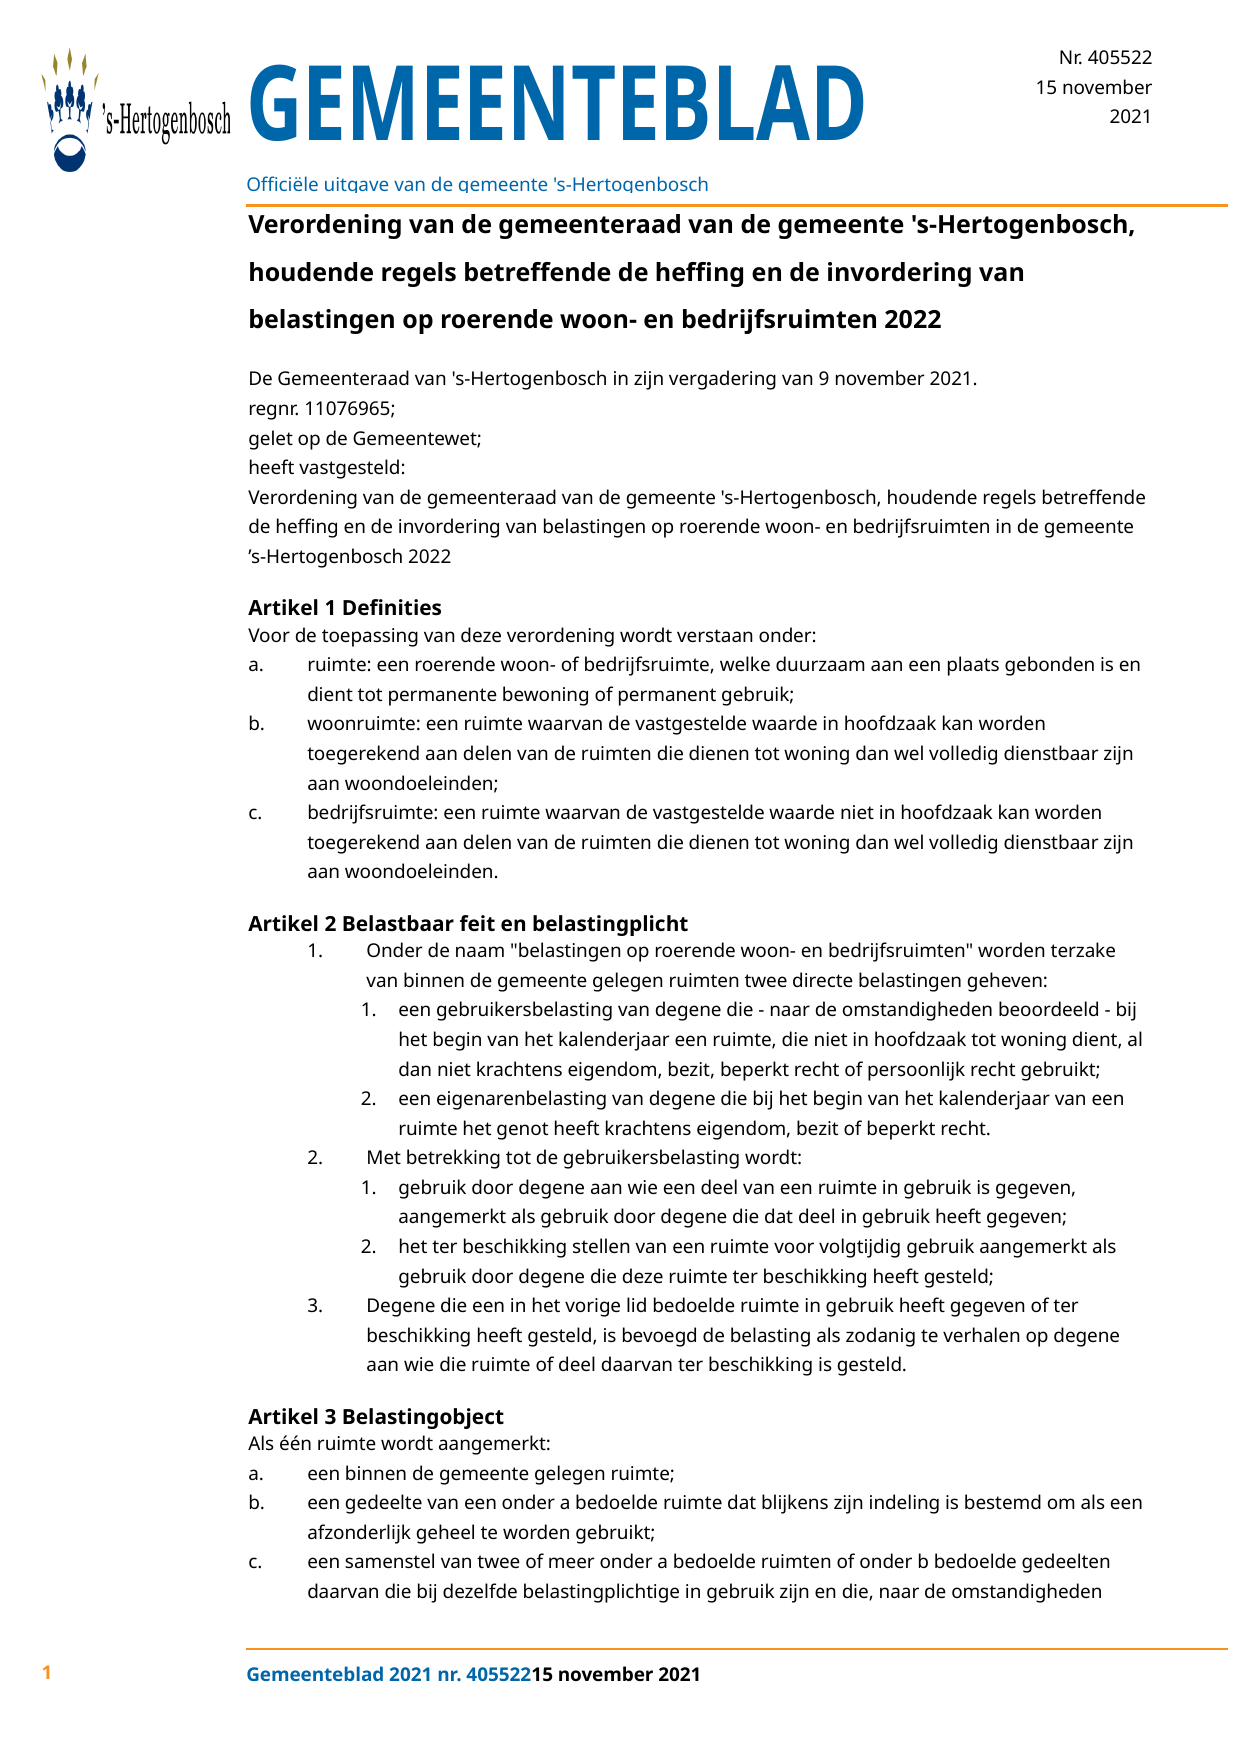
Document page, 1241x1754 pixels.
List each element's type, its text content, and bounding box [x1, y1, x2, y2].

list een binnen de gemeente gelegen ruimte; [248, 1460, 1152, 1486]
text Verordening van de gemeenteraad van de gemeente 's-Hertogenbosch, houdende regels betreffende de heffing en de invordering van belastingen op roerende woon- en bedrijfsruimten 2022 [248, 207, 1152, 336]
text De Gemeenteraad van 's-Hertogenbosch in zijn vergadering van 9 november 2021. [248, 366, 1152, 391]
list een samenstel van twee of meer onder a bedoelde ruimten of onder b bedoelde gedeelten daarvan die bij dezelfde belastingplichtige in gebruik zijn en die, naar de omstandigheden [248, 1549, 1152, 1604]
text Als één ruimte wordt aangemerkt: [248, 1430, 1152, 1456]
text gelet op de Gemeentewet; [248, 425, 1152, 450]
list Met betrekking tot de gebruikersbelasting wordt: [307, 1144, 1152, 1170]
list een gedeelte van een onder a bedoelde ruimte dat blijkens zijn indeling is bestemd om als een afzonderlijk geheel te worden gebruikt; [248, 1489, 1152, 1545]
text regnr. 11076965; [248, 395, 1152, 421]
text Voor de toepassing van deze verordening wordt verstaan onder: [248, 622, 1152, 648]
text heeft vastgesteld: [248, 454, 1152, 480]
text Artikel 3 Belastingobject [248, 1402, 1152, 1430]
picture [41, 47, 231, 172]
text Artikel 2 Belastbaar feit en belastingplicht [248, 909, 1152, 937]
text Verordening van de gemeenteraad van de gemeente 's-Hertogenbosch, houdende regels betreffende de heffing en de invordering van belastingen op roerende woon- en bedrijfsruimten in de gemeente ’s-Hertogenbosch 2022 [248, 484, 1152, 569]
list Degene die een in het vorige lid bedoelde ruimte in gebruik heeft gegeven of ter beschikking heeft gesteld, is bevoegd de belasting als zodanig te verhalen op degene aan wie die ruimte of deel daarvan ter beschikking is gesteld. [307, 1292, 1152, 1377]
list Onder de naam "belastingen op roerende woon- en bedrijfsruimten" worden terzake van binnen de gemeente gelegen ruimten twee directe belastingen geheven: [307, 937, 1152, 993]
list een eigenarenbelasting van degene die bij het begin van het kalenderjaar van een ruimte het genot heeft krachtens eigendom, bezit of beperkt recht. [361, 1085, 1152, 1141]
list een gebruikersbelasting van degene die - naar de omstandigheden beoordeeld - bij het begin van het kalenderjaar een ruimte, die niet in hoofdzaak tot woning dient, al dan niet krachtens eigendom, bezit, beperkt recht of persoonlijk recht gebruikt; [361, 997, 1152, 1081]
list ruimte: een roerende woon- of bedrijfsruimte, welke duurzaam aan een plaats gebonden is en dient tot permanente bewoning of permanent gebruik; [248, 651, 1152, 707]
list woonruimte: een ruimte waarvan de vastgestelde waarde in hoofdzaak kan worden toegerekend aan delen van de ruimten die dienen tot woning dan wel volledig dienstbaar zijn aan woondoeleinden; [248, 711, 1152, 796]
list het ter beschikking stellen van een ruimte voor volgtijdig gebruik aangemerkt als gebruik door degene die deze ruimte ter beschikking heeft gesteld; [361, 1233, 1152, 1288]
text Artikel 1 Definities [248, 593, 1152, 622]
list bedrijfsruimte: een ruimte waarvan de vastgestelde waarde niet in hoofdzaak kan worden toegerekend aan delen van de ruimten die dienen tot woning dan wel volledig dienstbaar zijn aan woondoeleinden. [248, 799, 1152, 884]
list gebruik door degene aan wie een deel van een ruimte in gebruik is gegeven, aangemerkt als gebruik door degene die dat deel in gebruik heeft gegeven; [361, 1174, 1152, 1229]
